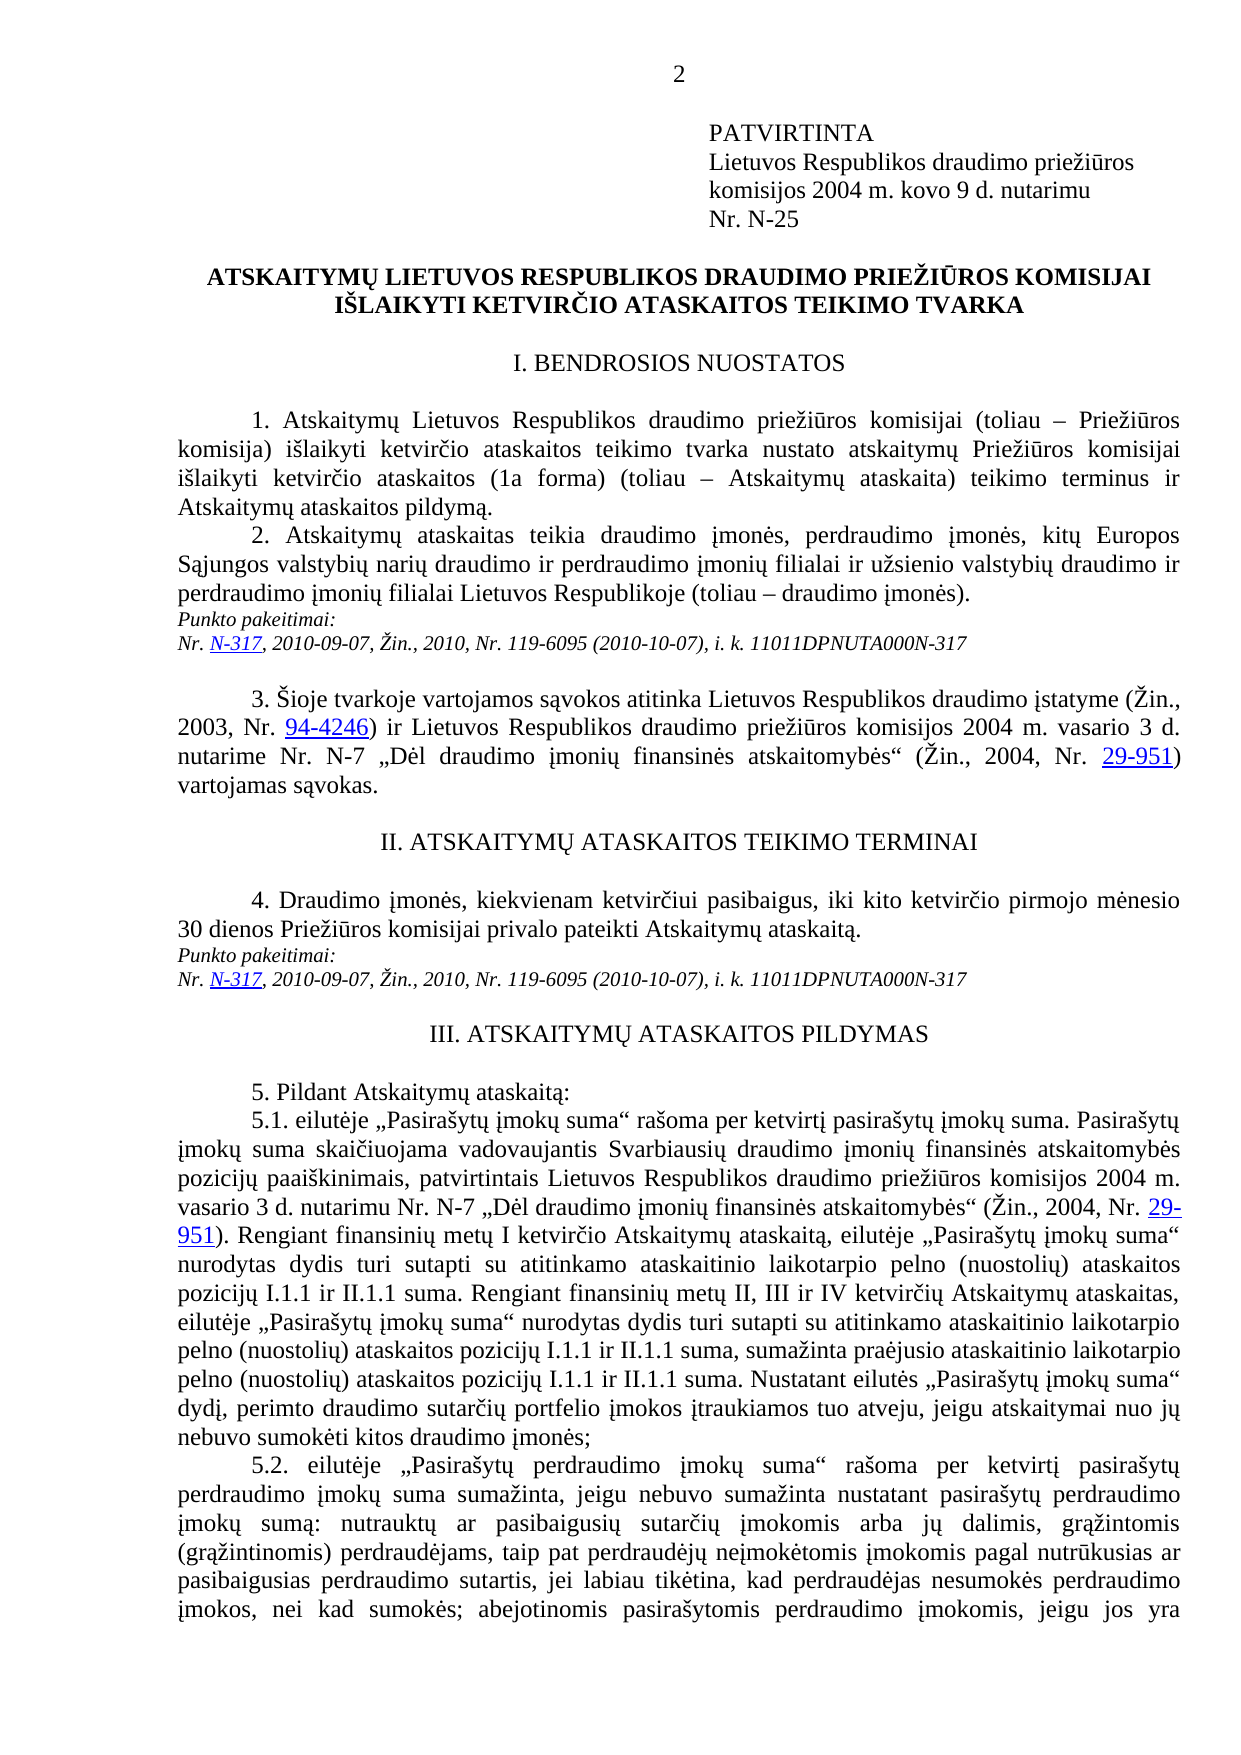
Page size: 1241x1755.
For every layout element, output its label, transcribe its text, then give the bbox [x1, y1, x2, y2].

text Nr. N-317, 2010-09-07, Žin., 2010, Nr. 119-6095 (2010-10-07), i. k. 11011DPNUTA000N-317 [177, 967, 1181, 991]
text Punkto pakeitimai: [177, 942, 1181, 967]
text Punkto pakeitimai: [177, 607, 1181, 631]
text Lietuvos Respublikos draudimo priežiūros [177, 147, 1181, 176]
text I. BENDROSIOS NUOSTATOS [177, 348, 1181, 377]
text 3. Šioje tvarkoje vartojamos sąvokos atitinka Lietuvos Respublikos draudimo įstatyme (Žin., 2003, Nr. 94-4246) ir Lietuvos Respublikos draudimo priežiūros komisijos 2004 m. vasario 3 d. nutarime Nr. N-7 „Dėl draudimo įmonių finansinės atskaitomybės“ (Žin., 2004, Nr. 29-951) vartojamas sąvokas. [177, 684, 1181, 799]
text Nr. N-317, 2010-09-07, Žin., 2010, Nr. 119-6095 (2010-10-07), i. k. 11011DPNUTA000N-317 [177, 631, 1181, 655]
text Nr. N-25 [177, 204, 1181, 233]
text III. ATSKAITYMŲ ATASKAITOS PILDYMAS [177, 1019, 1181, 1048]
text komisijos 2004 m. kovo 9 d. nutarimu [177, 176, 1181, 204]
text 5. Pildant Atskaitymų ataskaitą: [177, 1077, 1181, 1106]
text 4. Draudimo įmonės, kiekvienam ketvirčiui pasibaigus, iki kito ketvirčio pirmojo mėnesio 30 dienos Priežiūros komisijai privalo pateikti Atskaitymų ataskaitą. [177, 885, 1181, 942]
text II. ATSKAITYMŲ ATASKAITOS TEIKIMO TERMINAI [177, 827, 1181, 856]
text 5.2. eilutėje „Pasirašytų perdraudimo įmokų suma“ rašoma per ketvirtį pasirašytų perdraudimo įmokų suma sumažinta, jeigu nebuvo sumažinta nustatant pasirašytų perdraudimo įmokų sumą: nutrauktų ar pasibaigusių sutarčių įmokomis arba jų dalimis, grąžintomis (grąžintinomis) perdraudėjams, taip pat perdraudėjų neįmokėtomis įmokomis pagal nutrūkusias ar pasibaigusias perdraudimo sutartis, jei labiau tikėtina, kad perdraudėjas nesumokės perdraudimo įmokos, nei kad sumokės; abejotinomis pasirašytomis perdraudimo įmokomis, jeigu jos yra [177, 1451, 1181, 1623]
text PATVIRTINTA [709, 118, 1181, 147]
text ATSKAITYMŲ LIETUVOS RESPUBLIKOS DRAUDIMO PRIEŽIŪROS KOMISIJAI IŠLAIKYTI KETVIRČIO ATASKAITOS TEIKIMO TVARKA [177, 262, 1181, 319]
text 1. Atskaitymų Lietuvos Respublikos draudimo priežiūros komisijai (toliau – Priežiūros komisija) išlaikyti ketvirčio ataskaitos teikimo tvarka nustato atskaitymų Priežiūros komisijai išlaikyti ketvirčio ataskaitos (1a forma) (toliau – Atskaitymų ataskaita) teikimo terminus ir Atskaitymų ataskaitos pildymą. [177, 406, 1181, 521]
text 5.1. eilutėje „Pasirašytų įmokų suma“ rašoma per ketvirtį pasirašytų įmokų suma. Pasirašytų įmokų suma skaičiuojama vadovaujantis Svarbiausių draudimo įmonių finansinės atskaitomybės pozicijų paaiškinimais, patvirtintais Lietuvos Respublikos draudimo priežiūros komisijos 2004 m. vasario 3 d. nutarimu Nr. N-7 „Dėl draudimo įmonių finansinės atskaitomybės“ (Žin., 2004, Nr. 29-951). Rengiant finansinių metų I ketvirčio Atskaitymų ataskaitą, eilutėje „Pasirašytų įmokų suma“ nurodytas dydis turi sutapti su atitinkamo ataskaitinio laikotarpio pelno (nuostolių) ataskaitos pozicijų I.1.1 ir II.1.1 suma. Rengiant finansinių metų II, III ir IV ketvirčių Atskaitymų ataskaitas, eilutėje „Pasirašytų įmokų suma“ nurodytas dydis turi sutapti su atitinkamo ataskaitinio laikotarpio pelno (nuostolių) ataskaitos pozicijų I.1.1 ir II.1.1 suma, sumažinta praėjusio ataskaitinio laikotarpio pelno (nuostolių) ataskaitos pozicijų I.1.1 ir II.1.1 suma. Nustatant eilutės „Pasirašytų įmokų suma“ dydį, perimto draudimo sutarčių portfelio įmokos įtraukiamos tuo atveju, jeigu atskaitymai nuo jų nebuvo sumokėti kitos draudimo įmonės; [177, 1106, 1181, 1451]
text 2. Atskaitymų ataskaitas teikia draudimo įmonės, perdraudimo įmonės, kitų Europos Sąjungos valstybių narių draudimo ir perdraudimo įmonių filialai ir užsienio valstybių draudimo ir perdraudimo įmonių filialai Lietuvos Respublikoje (toliau – draudimo įmonės). [177, 521, 1181, 607]
